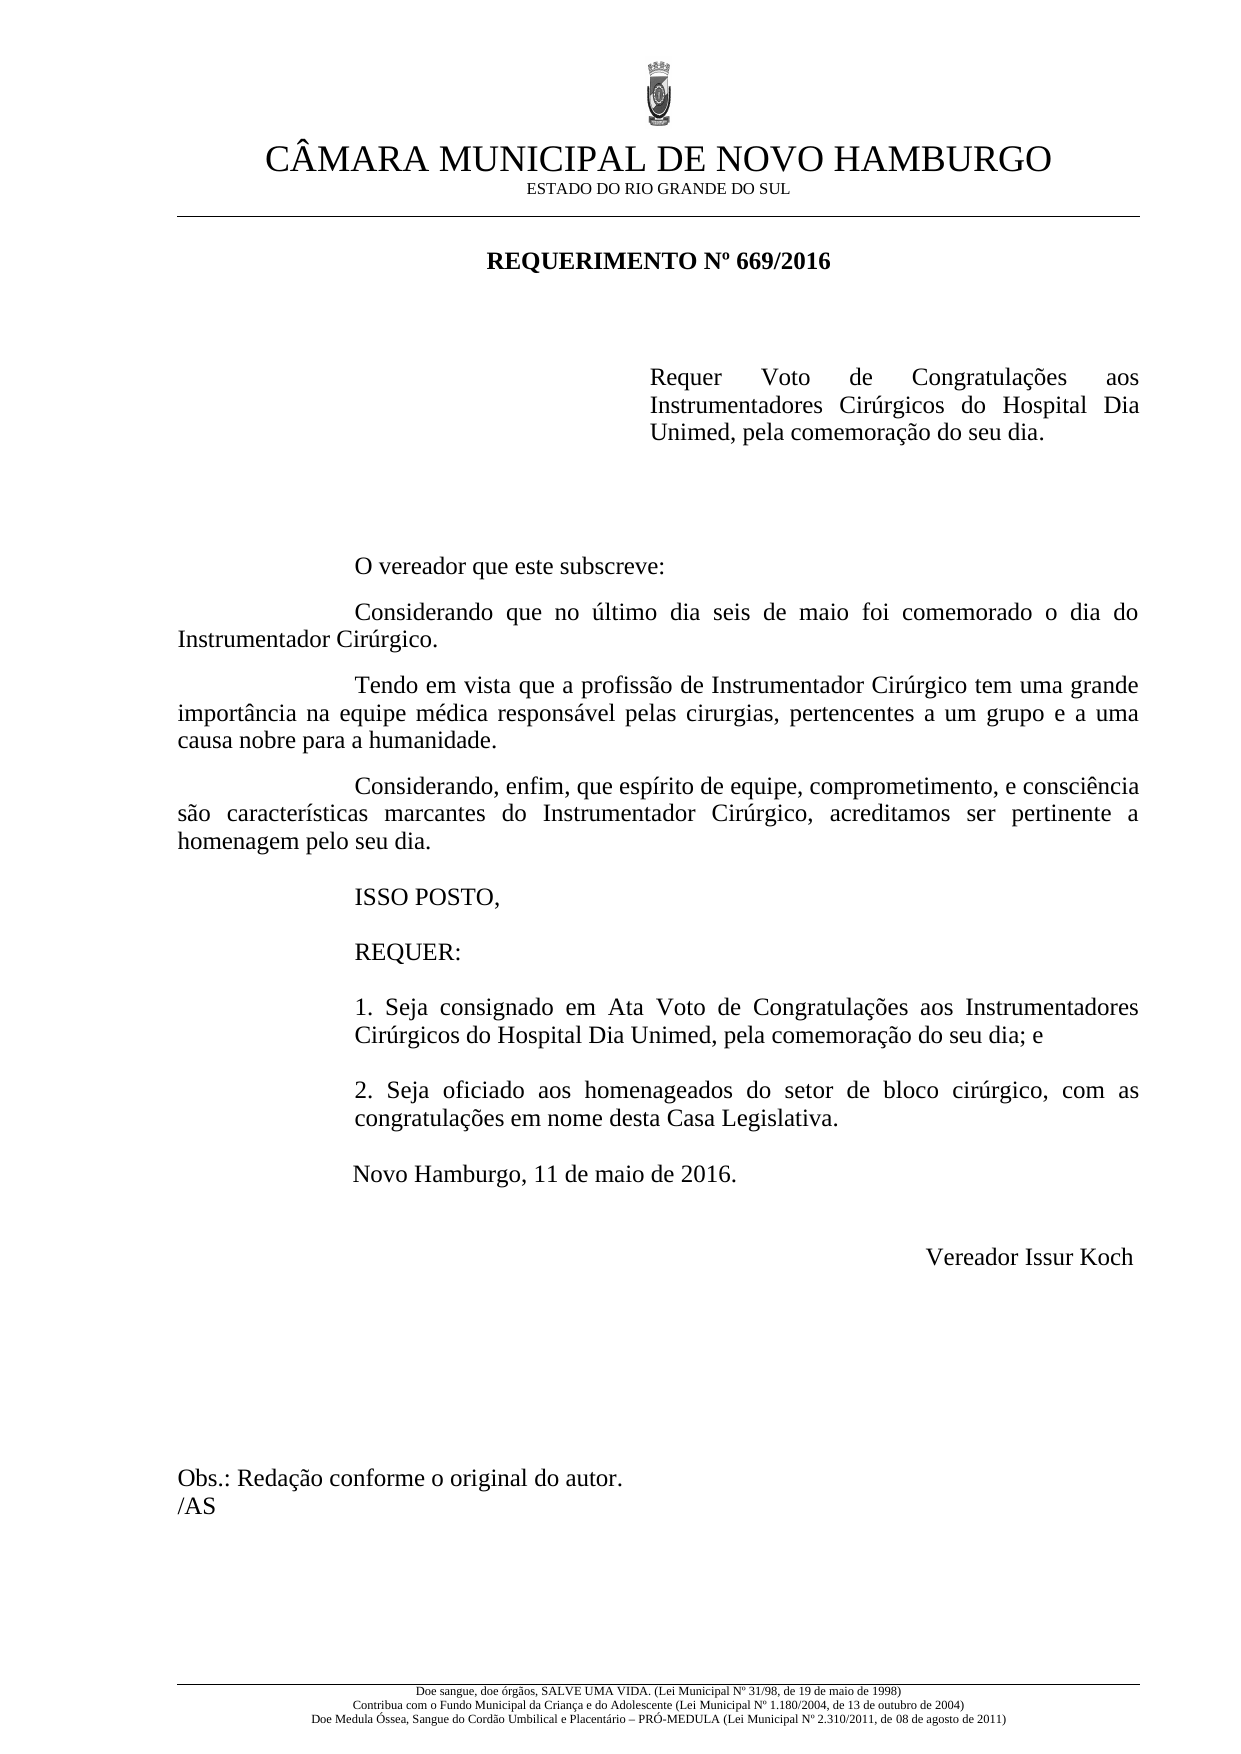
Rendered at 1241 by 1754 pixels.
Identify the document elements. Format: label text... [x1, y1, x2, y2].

text /AS [177, 1492, 1140, 1520]
text ISSO POSTO, [177, 883, 1140, 910]
text Requer Voto de Congratulações aos Instrumentadores Cirúrgicos do Hospital Dia Unimed, pela comemoração do seu dia. [649, 363, 1140, 446]
text 1. Seja consignado em Ata Voto de Congratulações aos Instrumentadores Cirúrgicos do Hospital Dia Unimed, pela comemoração do seu dia; e [354, 993, 1140, 1049]
text O vereador que este subscreve: [177, 552, 1140, 580]
text Considerando que no último dia seis de maio foi comemorado o dia do Instrumentador Cirúrgico. [177, 598, 1140, 653]
text Obs.: Redação conforme o original do autor. [177, 1464, 1140, 1492]
list Novo Hamburgo, 11 de maio de 2016. [177, 1160, 1140, 1187]
text Tendo em vista que a profissão de Instrumentador Cirúrgico tem uma grande importância na equipe médica responsável pelas cirurgias, pertencentes a um grupo e a uma causa nobre para a humanidade. [177, 671, 1140, 754]
text REQUERIMENTO Nº 669/2016 [177, 247, 1140, 274]
text Considerando, enfim, que espírito de equipe, comprometimento, e consciência são características marcantes do Instrumentador Cirúrgico, acreditamos ser pertinente a homenagem pelo seu dia. [177, 772, 1140, 855]
text REQUER: [177, 938, 1140, 966]
text Vereador Issur Koch [177, 1243, 1140, 1271]
text 2. Seja oficiado aos homenageados do setor de bloco cirúrgico, com as congratulações em nome desta Casa Legislativa. [354, 1077, 1140, 1132]
